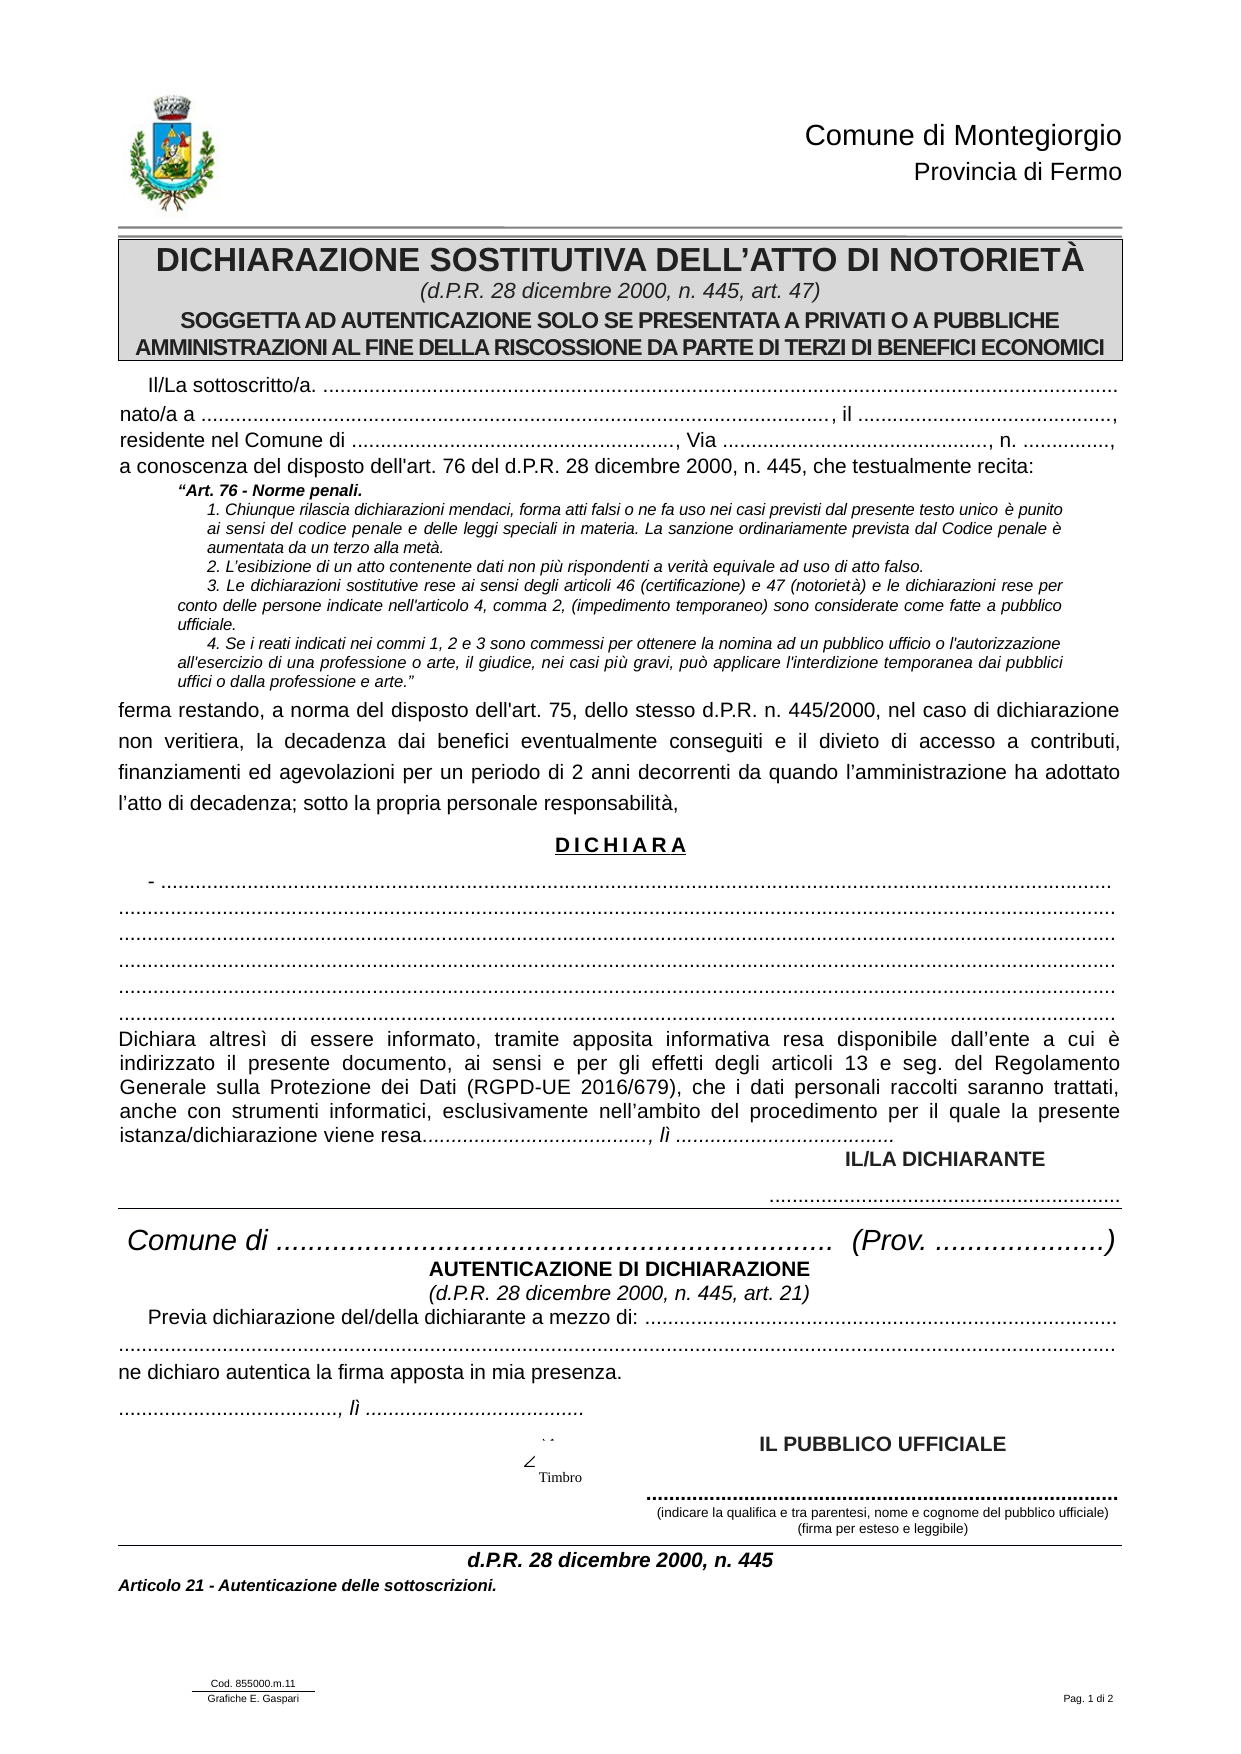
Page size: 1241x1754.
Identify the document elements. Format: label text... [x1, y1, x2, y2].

text AUTENTICAZIONE DI DICHIARAZIONE [118, 1257, 1121, 1281]
text ............................................................................................................................................................................. [118, 948, 1122, 972]
text (d.P.R. 28 dicembre 2000, n. 445, art. 21) [118, 1281, 1121, 1304]
text d.P.R. 28 dicembre 2000, n. 445 [118, 1546, 1122, 1572]
text IL PUBBLICO UFFICIALE [643, 1432, 1122, 1456]
text ............................................................................................................................................................................. [118, 921, 1122, 945]
text 3. Le dichiarazioni sostitutive rese ai sensi degli articoli 46 (certificazione) e 47 (notorietà) e le dichiarazioni rese per conto delle persone indicate nell'articolo 4, comma 2, (impedimento temporaneo) sono considerate come fatte a pubblico ufficiale. [177, 576, 1063, 634]
text (firma per esteso e leggibile) [643, 1520, 1122, 1536]
text Comune di Montegiorgio [224, 118, 1122, 152]
text ............................................................................................................................................................................. [118, 895, 1122, 919]
text ............................................................................................................................................................................. [118, 1000, 1122, 1024]
text 4. Se i reati indicati nei commi 1, 2 e 3 sono commessi per ottenere la nomina ad un pubblico ufficio o l'autorizzazione all'esercizio di una professione o arte, il giudice, nei casi più gravi, può applicare l'interdizione temporanea dai pubblici uffici o dalla professione e arte.” [177, 634, 1063, 691]
text - ..................................................................................................................................................................... [148, 868, 1122, 892]
text DICHIARA [119, 833, 1122, 857]
text Il/La sottoscritto/a. .......................................................................................................................................... [118, 373, 1122, 397]
text nato/a a ............................................................................................................., il ............................................, [119, 401, 1122, 425]
text ferma restando, a norma del disposto dell'art. 75, dello stesso d.P.R. n. 445/2000, nel caso di dichiarazione non veritiera, la decadenza dai benefici eventualmente conseguiti e il divieto di accesso a contributi, finanziamenti ed agevolazioni per un periodo di 2 anni decorrenti da quando l’amministrazione ha adottato l’atto di decadenza; sotto la propria personale responsabilità, [118, 697, 1122, 815]
text ............................................................................................................................................................................. [118, 1332, 1121, 1356]
text 1. Chiunque rilascia dichiarazioni mendaci, forma atti falsi o ne fa uso nei casi previsti dal presente testo unico è punito ai sensi del codice penale e delle leggi speciali in materia. La sanzione ordinariamente prevista dal Codice penale è aumentata da un terzo alla metà. [207, 499, 1063, 557]
text Provincia di Fermo [224, 157, 1122, 185]
text (indicare la qualifica e tra parentesi, nome e cognome del pubblico ufficiale) [643, 1505, 1122, 1520]
text Dichiara altresì di essere informato, tramite apposita informativa resa disponibile dall’ente a cui è indirizzato il presente documento, ai sensi e per gli effetti degli articoli 13 e seg. del Regolamento Generale sulla Protezione dei Dati (RGPD-UE 2016/679), che i dati personali raccolti saranno trattati, anche con strumenti informatici, esclusivamente nell’ambito del procedimento per il quale la presente istanza/dichiarazione viene resa......................................., lì ...................................... [118, 1027, 1122, 1146]
text .................................................................................. [643, 1481, 1122, 1505]
table_header DICHIARAZIONE SOSTITUTIVA DELL’ATTO DI NOTORIETÀ (d.P.R. 28 dicembre 2000, n. 445, art. 47) SOGGETTA AD AUTENTICAZIONE SOLO SE PRESENTATA A PRIVATI O A PUBBLICHE AMMINISTRAZIONI AL FINE DELLA RISCOSSIONE DA PARTE DI TERZI DI BENEFICI ECONOMICI [119, 240, 1122, 360]
text Articolo 21 - Autenticazione delle sottoscrizioni. [118, 1576, 1122, 1595]
text residente nel Comune di ........................................................, Via .............................................., n. ..............., [119, 428, 1122, 452]
picture [122, 87, 224, 219]
text Comune di ..................................................................... (Prov. .....................) [120, 1223, 1122, 1257]
text ............................................................................................................................................................................. [118, 974, 1122, 998]
text a conoscenza del disposto dell'art. 76 del d.P.R. 28 dicembre 2000, n. 445, che testualmente recita: [119, 454, 1122, 478]
text IL/LA DICHIARANTE [768, 1146, 1122, 1170]
text ne dichiaro autentica la firma apposta in mia presenza. [118, 1359, 1121, 1383]
text Previa dichiarazione del/della dichiarante a mezzo di: .................................................................................. [118, 1304, 1122, 1328]
text ......................................, lì ...................................... [118, 1396, 1122, 1420]
text ............................................................. [118, 1182, 1122, 1208]
text “Art. 76 - Norme penali. [177, 480, 1063, 499]
text 2. L’esibizione di un atto contenente dati non più rispondenti a verità equivale ad uso di atto falso. [177, 557, 1063, 576]
